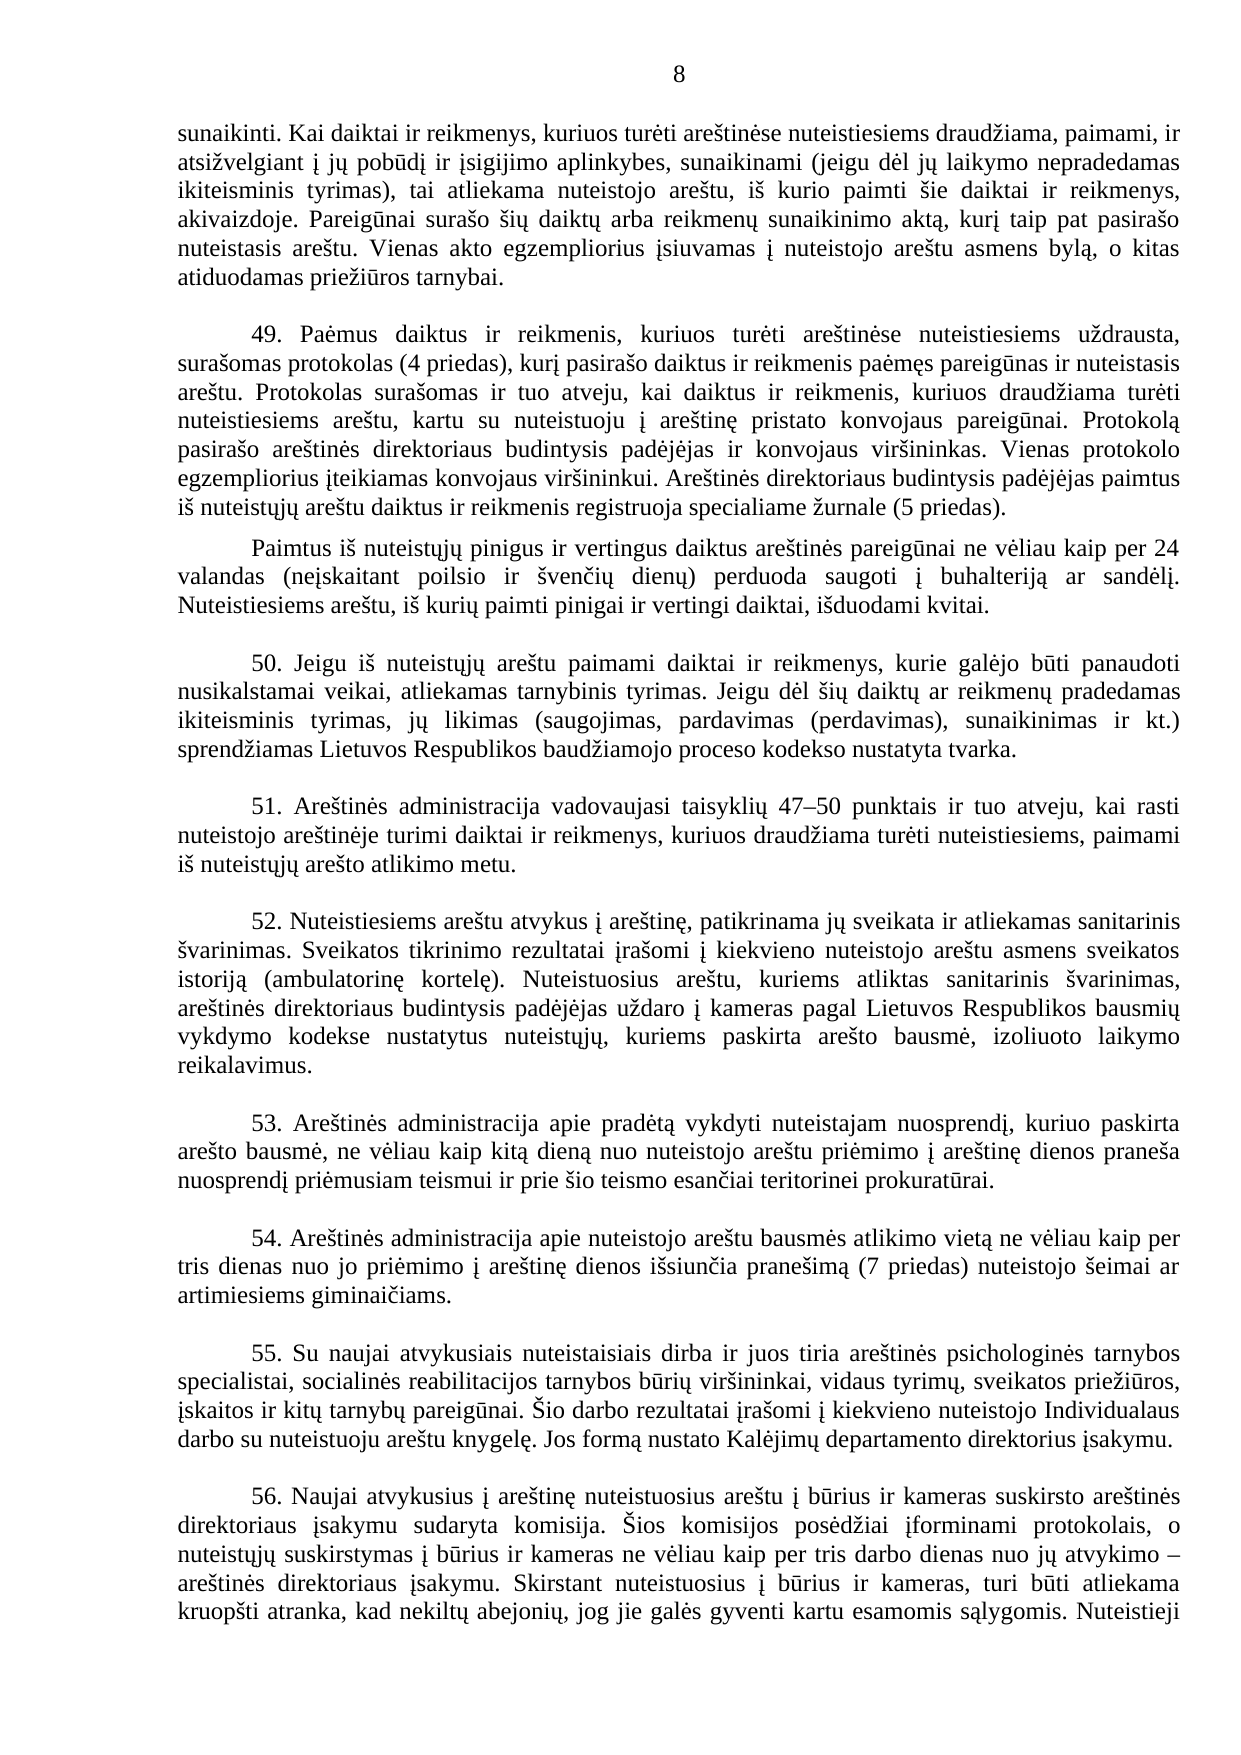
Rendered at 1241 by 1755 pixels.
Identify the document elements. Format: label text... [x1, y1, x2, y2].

text 52. Nuteistiesiems areštu atvykus į areštinę, patikrinama jų sveikata ir atliekamas sanitarinis švarinimas. Sveikatos tikrinimo rezultatai įrašomi į kiekvieno nuteistojo areštu asmens sveikatos istoriją (ambulatorinę kortelę). Nuteistuosius areštu, kuriems atliktas sanitarinis švarinimas, areštinės direktoriaus budintysis padėjėjas uždaro į kameras pagal Lietuvos Respublikos bausmių vykdymo kodekse nustatytus nuteistųjų, kuriems paskirta arešto bausmė, izoliuoto laikymo reikalavimus. [177, 906, 1181, 1079]
text 51. Areštinės administracija vadovaujasi taisyklių 47–50 punktais ir tuo atveju, kai rasti nuteistojo areštinėje turimi daiktai ir reikmenys, kuriuos draudžiama turėti nuteistiesiems, paimami iš nuteistųjų arešto atlikimo metu. [177, 791, 1181, 878]
text 50. Jeigu iš nuteistųjų areštu paimami daiktai ir reikmenys, kurie galėjo būti panaudoti nusikalstamai veikai, atliekamas tarnybinis tyrimas. Jeigu dėl šių daiktų ar reikmenų pradedamas ikiteisminis tyrimas, jų likimas (saugojimas, pardavimas (perdavimas), sunaikinimas ir kt.) sprendžiamas Lietuvos Respublikos baudžiamojo proceso kodekso nustatyta tvarka. [177, 648, 1181, 763]
text Paimtus iš nuteistųjų pinigus ir vertingus daiktus areštinės pareigūnai ne vėliau kaip per 24 valandas (neįskaitant poilsio ir švenčių dienų) perduoda saugoti į buhalteriją ar sandėlį. Nuteistiesiems areštu, iš kurių paimti pinigai ir vertingi daiktai, išduodami kvitai. [177, 533, 1181, 619]
text 55. Su naujai atvykusiais nuteistaisiais dirba ir juos tiria areštinės psichologinės tarnybos specialistai, socialinės reabilitacijos tarnybos būrių viršininkai, vidaus tyrimų, sveikatos priežiūros, įskaitos ir kitų tarnybų pareigūnai. Šio darbo rezultatai įrašomi į kiekvieno nuteistojo Individualaus darbo su nuteistuoju areštu knygelę. Jos formą nustato Kalėjimų departamento direktorius įsakymu. [177, 1338, 1181, 1453]
text 49. Paėmus daiktus ir reikmenis, kuriuos turėti areštinėse nuteistiesiems uždrausta, surašomas protokolas (4 priedas), kurį pasirašo daiktus ir reikmenis paėmęs pareigūnas ir nuteistasis areštu. Protokolas surašomas ir tuo atveju, kai daiktus ir reikmenis, kuriuos draudžiama turėti nuteistiesiems areštu, kartu su nuteistuoju į areštinę pristato konvojaus pareigūnai. Protokolą pasirašo areštinės direktoriaus budintysis padėjėjas ir konvojaus viršininkas. Vienas protokolo egzempliorius įteikiamas konvojaus viršininkui. Areštinės direktoriaus budintysis padėjėjas paimtus iš nuteistųjų areštu daiktus ir reikmenis registruoja specialiame žurnale (5 priedas). [177, 319, 1181, 521]
text 53. Areštinės administracija apie pradėtą vykdyti nuteistajam nuosprendį, kuriuo paskirta arešto bausmė, ne vėliau kaip kitą dieną nuo nuteistojo areštu priėmimo į areštinę dienos praneša nuosprendį priėmusiam teismui ir prie šio teismo esančiai teritorinei prokuratūrai. [177, 1108, 1181, 1194]
text sunaikinti. Kai daiktai ir reikmenys, kuriuos turėti areštinėse nuteistiesiems draudžiama, paimami, ir atsižvelgiant į jų pobūdį ir įsigijimo aplinkybes, sunaikinami (jeigu dėl jų laikymo nepradedamas ikiteisminis tyrimas), tai atliekama nuteistojo areštu, iš kurio paimti šie daiktai ir reikmenys, akivaizdoje. Pareigūnai surašo šių daiktų arba reikmenų sunaikinimo aktą, kurį taip pat pasirašo nuteistasis areštu. Vienas akto egzempliorius įsiuvamas į nuteistojo areštu asmens bylą, o kitas atiduodamas priežiūros tarnybai. [177, 118, 1181, 291]
text 56. Naujai atvykusius į areštinę nuteistuosius areštu į būrius ir kameras suskirsto areštinės direktoriaus įsakymu sudaryta komisija. Šios komisijos posėdžiai įforminami protokolais, o nuteistųjų suskirstymas į būrius ir kameras ne vėliau kaip per tris darbo dienas nuo jų atvykimo – areštinės direktoriaus įsakymu. Skirstant nuteistuosius į būrius ir kameras, turi būti atliekama kruopšti atranka, kad nekiltų abejonių, jog jie galės gyventi kartu esamomis sąlygomis. Nuteistieji [177, 1481, 1181, 1625]
text 54. Areštinės administracija apie nuteistojo areštu bausmės atlikimo vietą ne vėliau kaip per tris dienas nuo jo priėmimo į areštinę dienos išsiunčia pranešimą (7 priedas) nuteistojo šeimai ar artimiesiems giminaičiams. [177, 1223, 1181, 1309]
